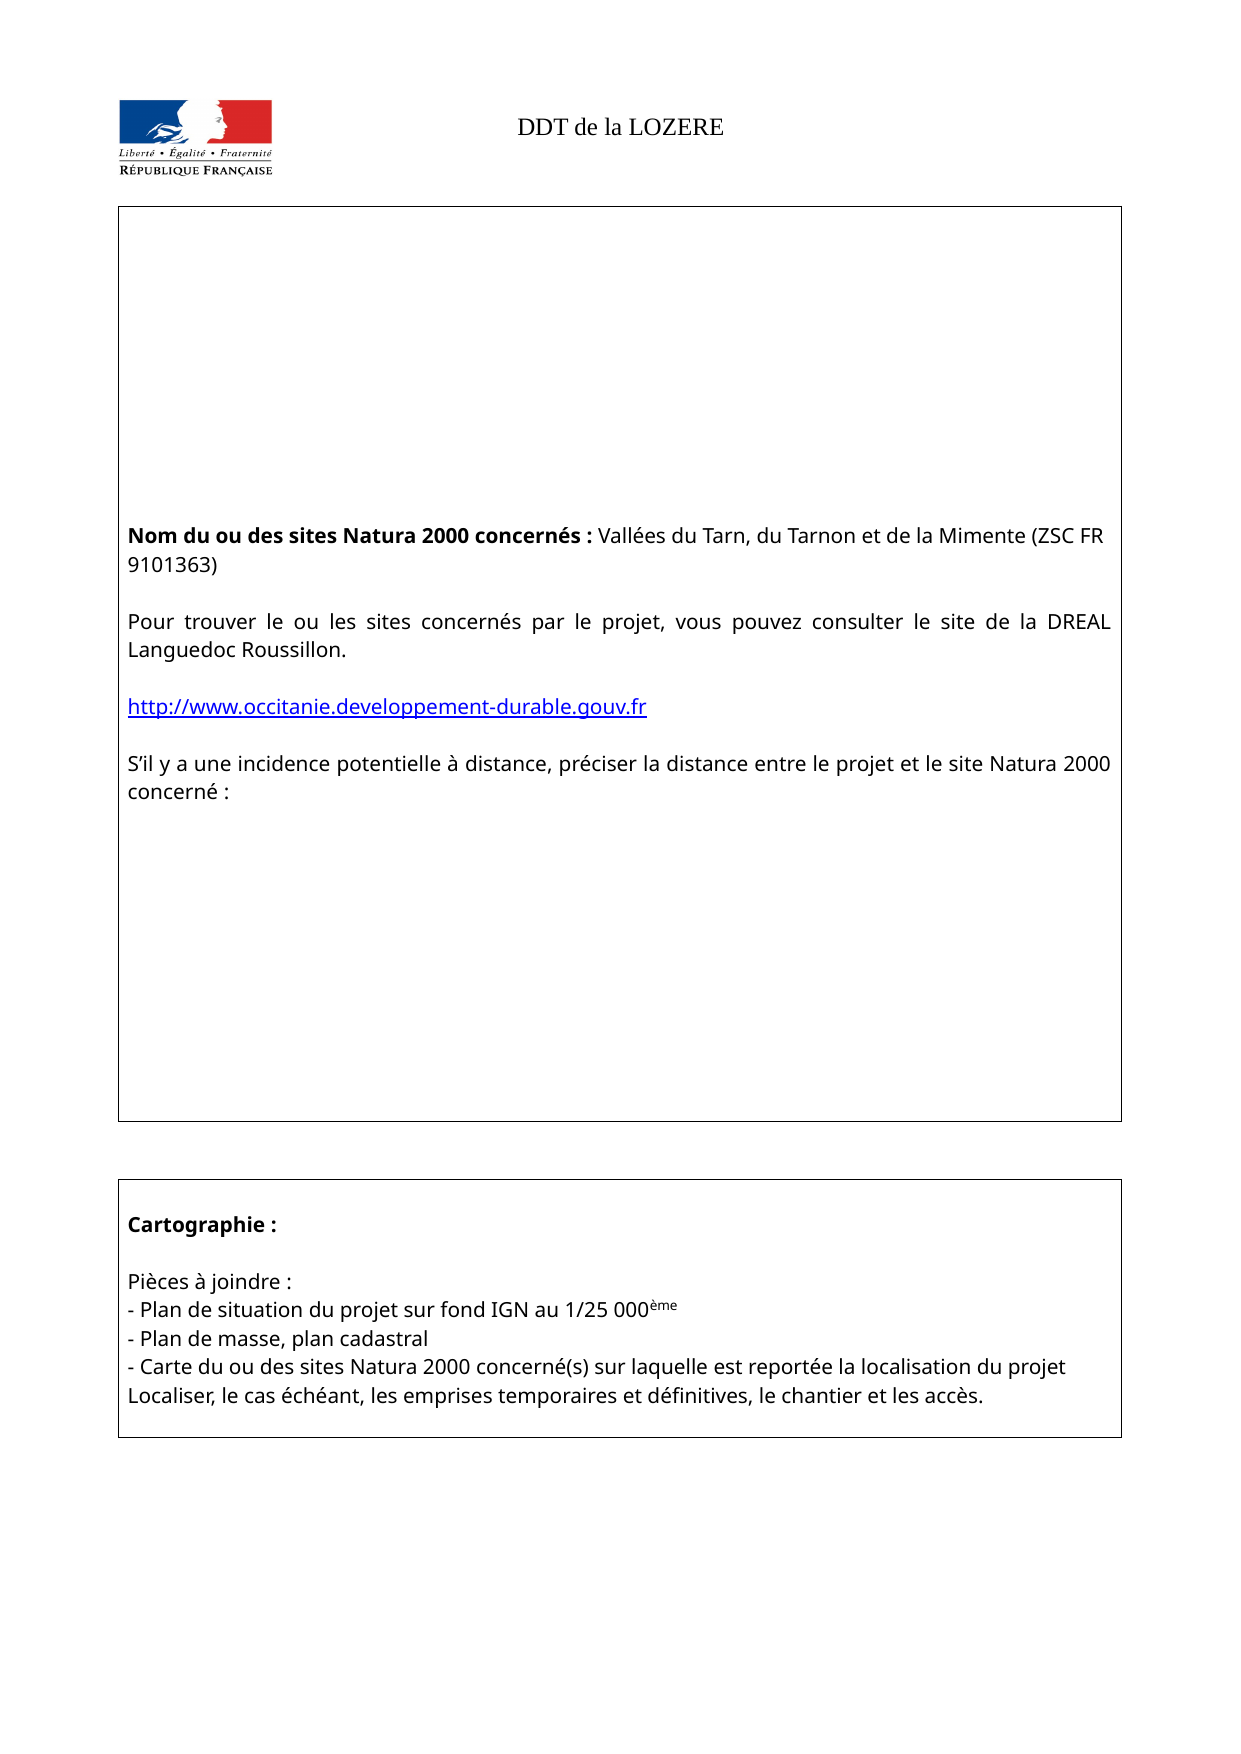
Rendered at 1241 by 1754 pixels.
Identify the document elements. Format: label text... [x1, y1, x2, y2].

text S’il y a une incidence potentielle à distance, préciser la distance entre le projet et le site Natura 2000 concerné : [119, 717, 1121, 806]
text Localiser, le cas échéant, les emprises temporaires et définitives, le chantier et les accès. [119, 1378, 1121, 1409]
text - Carte du ou des sites Natura 2000 concerné(s) sur laquelle est reportée la localisation du projet [119, 1349, 1121, 1378]
subtitle Cartographie : [119, 1207, 1121, 1239]
text Pour trouver le ou les sites concernés par le projet, vous pouvez consulter le site de la DREAL Languedoc Roussillon. [119, 604, 1121, 664]
text - Plan de masse, plan cadastral [119, 1321, 1121, 1349]
text - Plan de situation du projet sur fond IGN au 1/25 000ème [119, 1292, 1121, 1321]
text Nom du ou des sites Natura 2000 concernés : Vallées du Tarn, du Tarnon et de la Mimente (ZSC FR 9101363) [119, 518, 1121, 578]
text http://www.occitanie.developpement-durable.gouv.fr [119, 689, 1121, 717]
text Pièces à joindre : [119, 1264, 1121, 1292]
